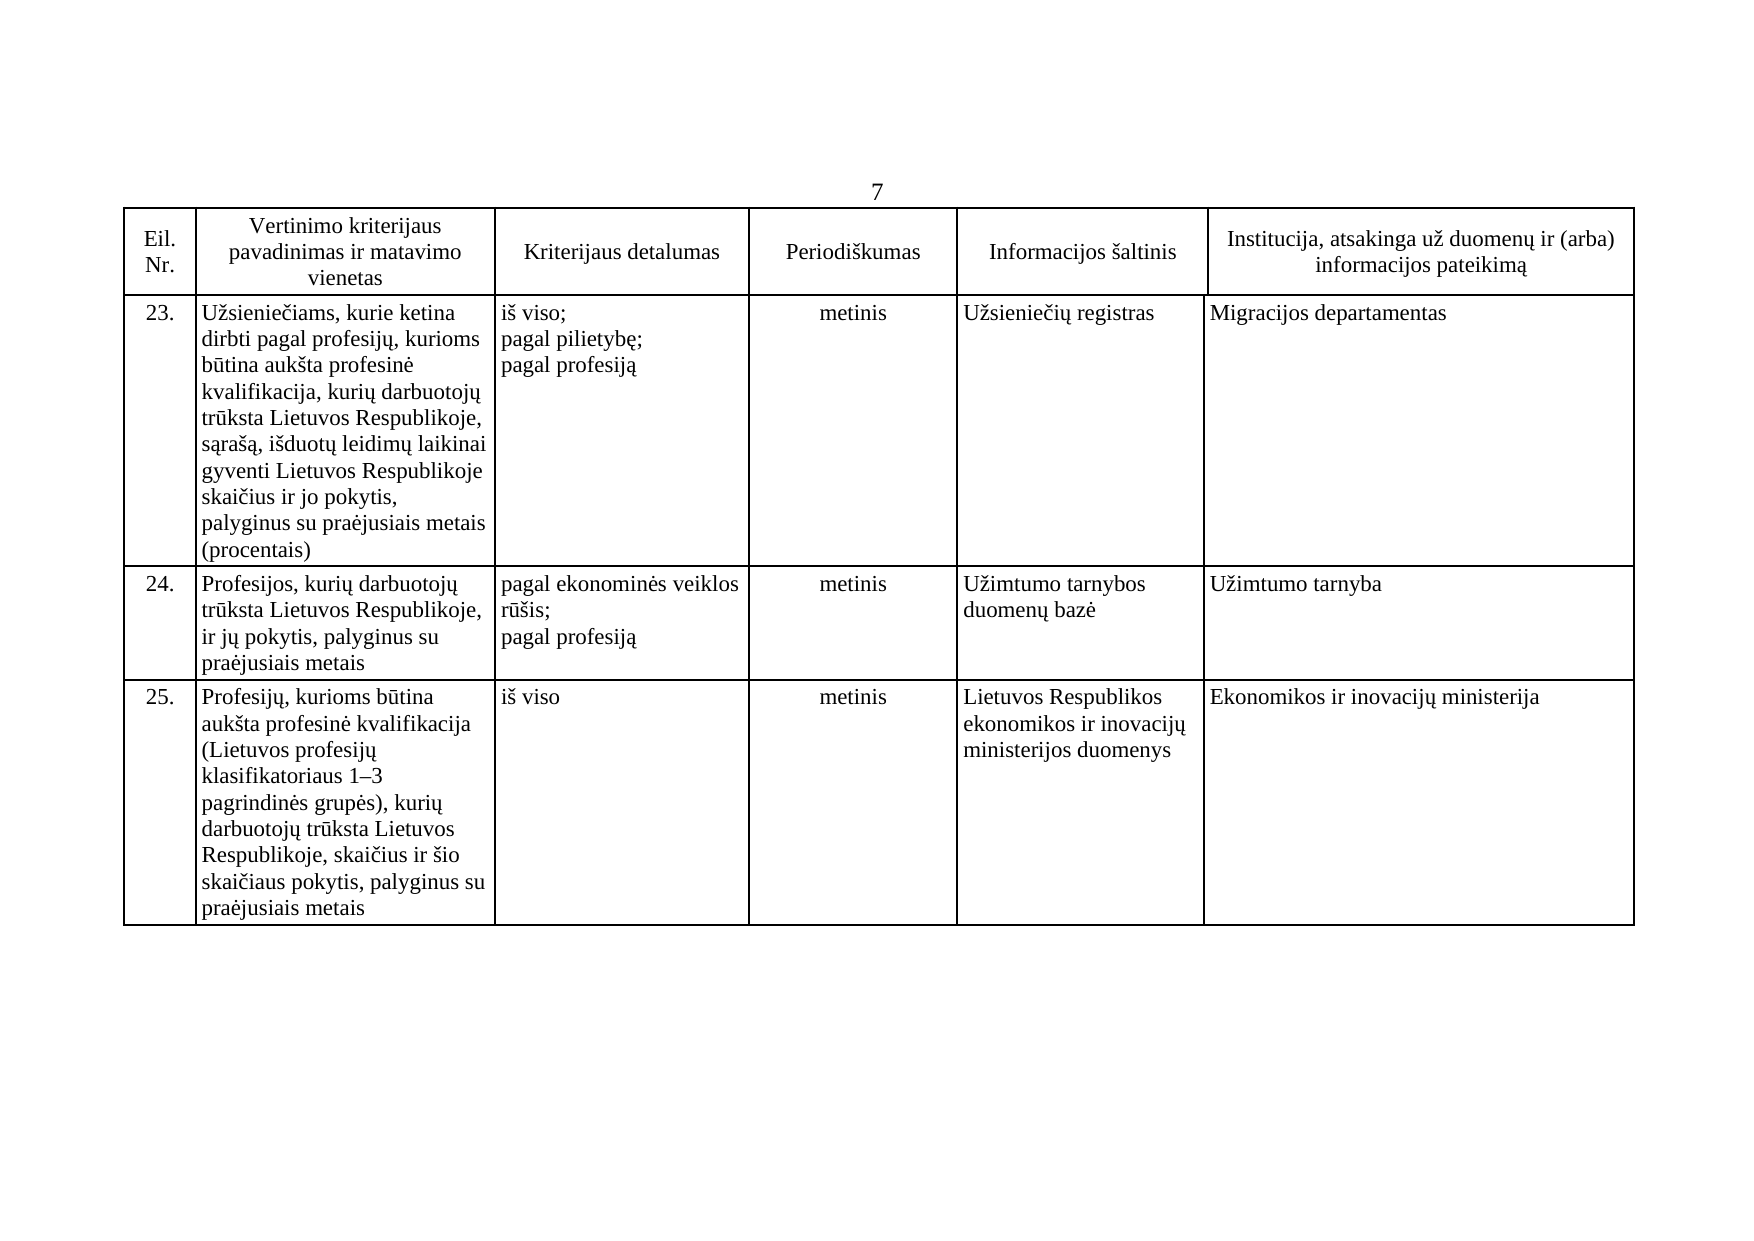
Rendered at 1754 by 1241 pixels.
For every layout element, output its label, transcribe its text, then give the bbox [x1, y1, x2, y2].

table_cell Ekonomikos ir inovacijų ministerija [1205, 681, 1633, 923]
table_cell pagal ekonominės veiklos rūšis; pagal profesiją [496, 567, 748, 678]
table_cell Užsieniečių registras [958, 296, 1203, 565]
table_cell Užimtumo tarnyba [1205, 567, 1633, 678]
table_header Institucija, atsakinga už duomenų ir (arba) informacijos pateikimą [1209, 209, 1633, 294]
table_cell Profesijų, kurioms būtina aukšta profesinė kvalifikacija (Lietuvos profesijų klasifikatoriaus 1–3 pagrindinės grupės), kurių darbuotojų trūksta Lietuvos Respublikoje, skaičius ir šio skaičiaus pokytis, palyginus su praėjusiais metais [197, 681, 494, 923]
table_cell Lietuvos Respublikos ekonomikos ir inovacijų ministerijos duomenys [958, 681, 1203, 923]
table_cell metinis [750, 681, 956, 923]
table_cell metinis [750, 567, 956, 678]
table_cell 23. [125, 296, 195, 565]
table_cell metinis [750, 296, 956, 565]
table_cell Profesijos, kurių darbuotojų trūksta Lietuvos Respublikoje, ir jų pokytis, palyginus su praėjusiais metais [197, 567, 494, 678]
table_header Vertinimo kriterijaus pavadinimas ir matavimo vienetas [197, 209, 494, 294]
table_cell Užsieniečiams, kurie ketina dirbti pagal profesijų, kurioms būtina aukšta profesinė kvalifikacija, kurių darbuotojų trūksta Lietuvos Respublikoje, sąrašą, išduotų leidimų laikinai gyventi Lietuvos Respublikoje skaičius ir jo pokytis, palyginus su praėjusiais metais (procentais) [197, 296, 494, 565]
table_header Periodiškumas [750, 209, 956, 294]
table_cell 25. [125, 681, 195, 923]
table_header Kriterijaus detalumas [496, 209, 748, 294]
table_cell iš viso; pagal pilietybę; pagal profesiją [496, 296, 748, 565]
table_header Informacijos šaltinis [958, 209, 1207, 294]
table_cell 24. [125, 567, 195, 678]
table_cell Užimtumo tarnybos duomenų bazė [958, 567, 1203, 678]
table_cell Migracijos departamentas [1205, 296, 1633, 565]
table_cell iš viso [496, 681, 748, 923]
table_header Eil. Nr. [125, 209, 195, 294]
